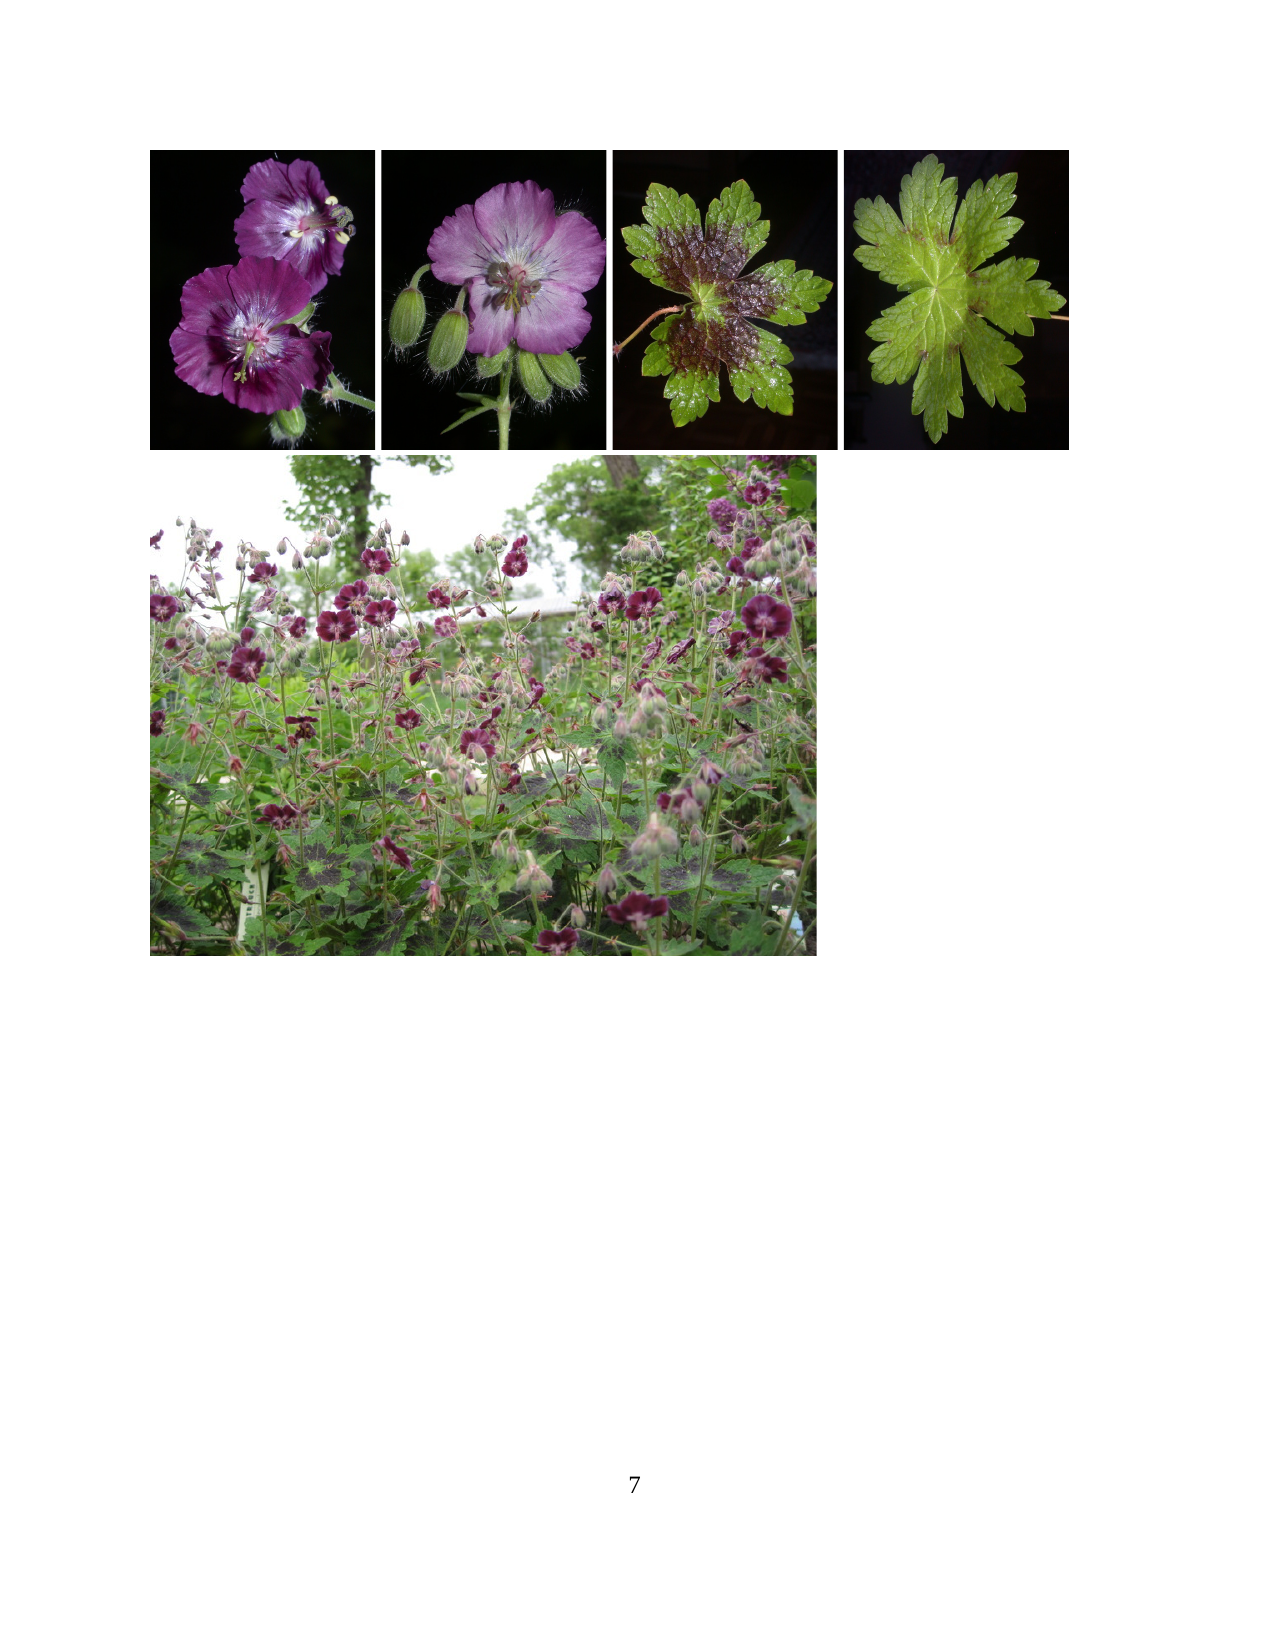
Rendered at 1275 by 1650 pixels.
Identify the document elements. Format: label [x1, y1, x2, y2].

picture [612, 150, 838, 450]
picture [843, 150, 1069, 450]
picture [150, 455, 817, 956]
picture [150, 150, 375, 450]
picture [381, 150, 607, 450]
